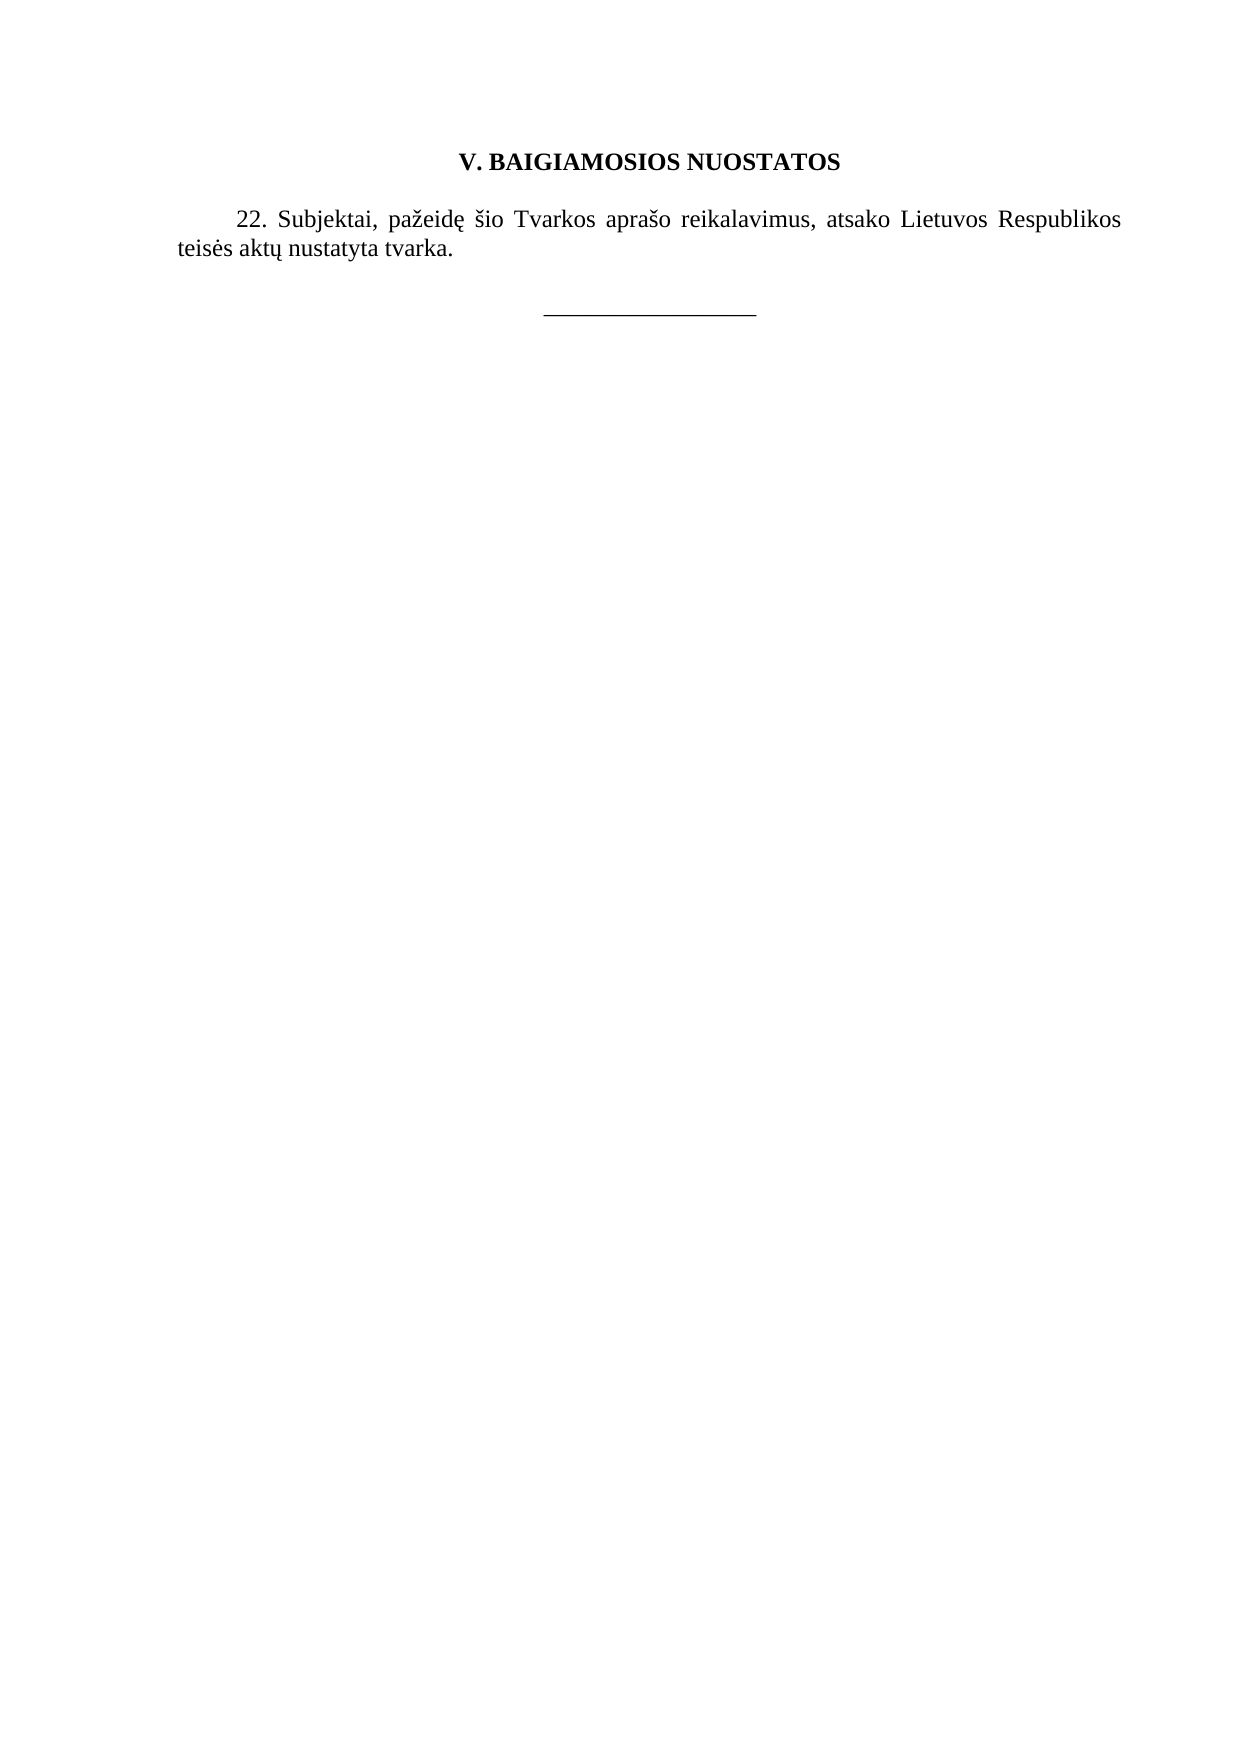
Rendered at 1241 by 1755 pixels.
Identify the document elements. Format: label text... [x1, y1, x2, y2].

text V. BAIGIAMOSIOS NUOSTATOS [177, 147, 1122, 176]
text _________________ [177, 291, 1122, 319]
text 22. Subjektai, pažeidę šio Tvarkos aprašo reikalavimus, atsako Lietuvos Respublikos teisės aktų nustatyta tvarka. [177, 204, 1122, 262]
